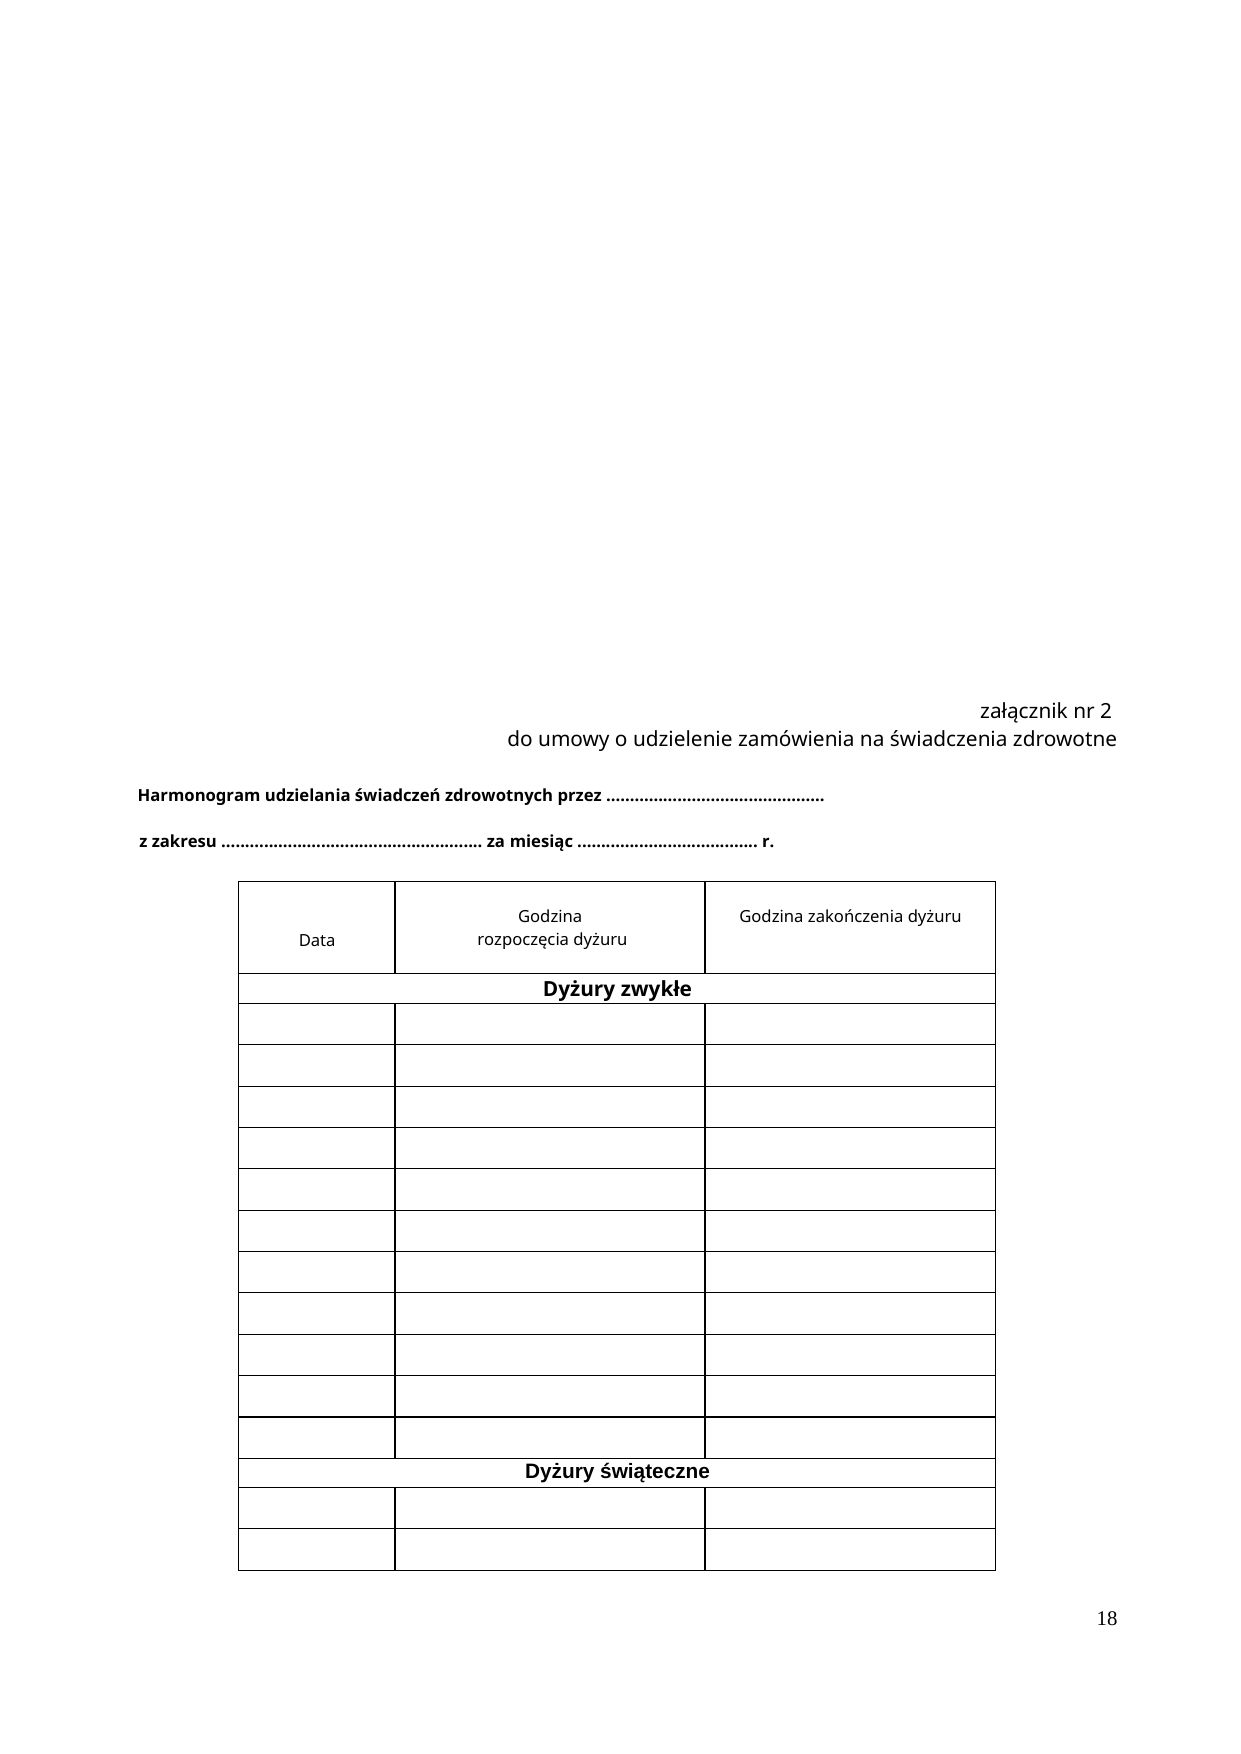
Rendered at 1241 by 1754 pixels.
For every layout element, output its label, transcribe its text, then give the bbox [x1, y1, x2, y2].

subtitle załącznik nr 2 do umowy o udzielenie zamówienia na świadczenia zdrowotne [141, 696, 1117, 753]
table_cell [706, 1335, 995, 1375]
table_cell [706, 1252, 995, 1292]
table_cell [239, 1045, 394, 1086]
table_cell [239, 1529, 394, 1569]
table_cell [706, 1087, 995, 1127]
table_cell [396, 1335, 704, 1375]
table_cell [396, 1376, 704, 1416]
table_cell [396, 1488, 704, 1528]
table_cell [996, 973, 1240, 1003]
table_header [996, 881, 1240, 910]
table_cell [996, 1375, 1240, 1416]
table_cell [996, 1251, 1240, 1292]
table_cell [996, 1292, 1240, 1334]
table_cell [996, 1334, 1240, 1375]
table_cell [996, 1003, 1240, 1044]
table_cell [396, 1293, 704, 1334]
subtitle Harmonogram udzielania świadczeń zdrowotnych przez ………………………………………. z zakresu ....................................................... za miesiąc ...................................... r. [137, 784, 1117, 852]
table_cell [396, 1211, 704, 1251]
table_cell [239, 1087, 394, 1127]
table_cell [239, 1211, 394, 1251]
table_header Godzina rozpoczęcia dyżuru [396, 882, 704, 973]
table_cell [996, 1044, 1240, 1086]
table_cell [706, 1004, 995, 1044]
table_cell [706, 1045, 995, 1086]
table_cell [239, 1335, 394, 1375]
table_cell [996, 1416, 1240, 1458]
table_cell [706, 1128, 995, 1168]
table_cell [396, 1418, 704, 1458]
table_cell [996, 1168, 1240, 1209]
table_cell [706, 1418, 995, 1458]
table_cell [996, 1086, 1240, 1127]
table_cell [396, 1529, 704, 1569]
table_cell [996, 1210, 1240, 1251]
table_cell [996, 1458, 1240, 1487]
table_cell [706, 1169, 995, 1209]
table_cell Dyżury świąteczne [239, 1459, 995, 1487]
table_cell [996, 910, 1240, 973]
table_cell [996, 1528, 1240, 1569]
table_cell [239, 1169, 394, 1209]
table_cell [239, 1293, 394, 1334]
table_cell [396, 1252, 704, 1292]
table_cell [706, 1293, 995, 1334]
table_header Data [239, 882, 394, 973]
table_cell Dyżury zwykłe [239, 974, 995, 1003]
table_cell [396, 1169, 704, 1209]
table_cell [996, 1487, 1240, 1528]
table_header Godzina zakończenia dyżuru [706, 882, 995, 973]
table_cell [239, 1488, 394, 1528]
table_cell [239, 1252, 394, 1292]
table_cell [396, 1128, 704, 1168]
table_cell [396, 1004, 704, 1044]
table_cell [996, 1127, 1240, 1168]
table_cell [396, 1087, 704, 1127]
table_cell [239, 1004, 394, 1044]
table_cell [396, 1045, 704, 1086]
table_cell [239, 1128, 394, 1168]
table_cell [706, 1376, 995, 1416]
table_cell [706, 1488, 995, 1528]
table_cell [706, 1211, 995, 1251]
table_cell [706, 1529, 995, 1569]
table_cell [239, 1376, 394, 1416]
table_cell [239, 1418, 394, 1458]
